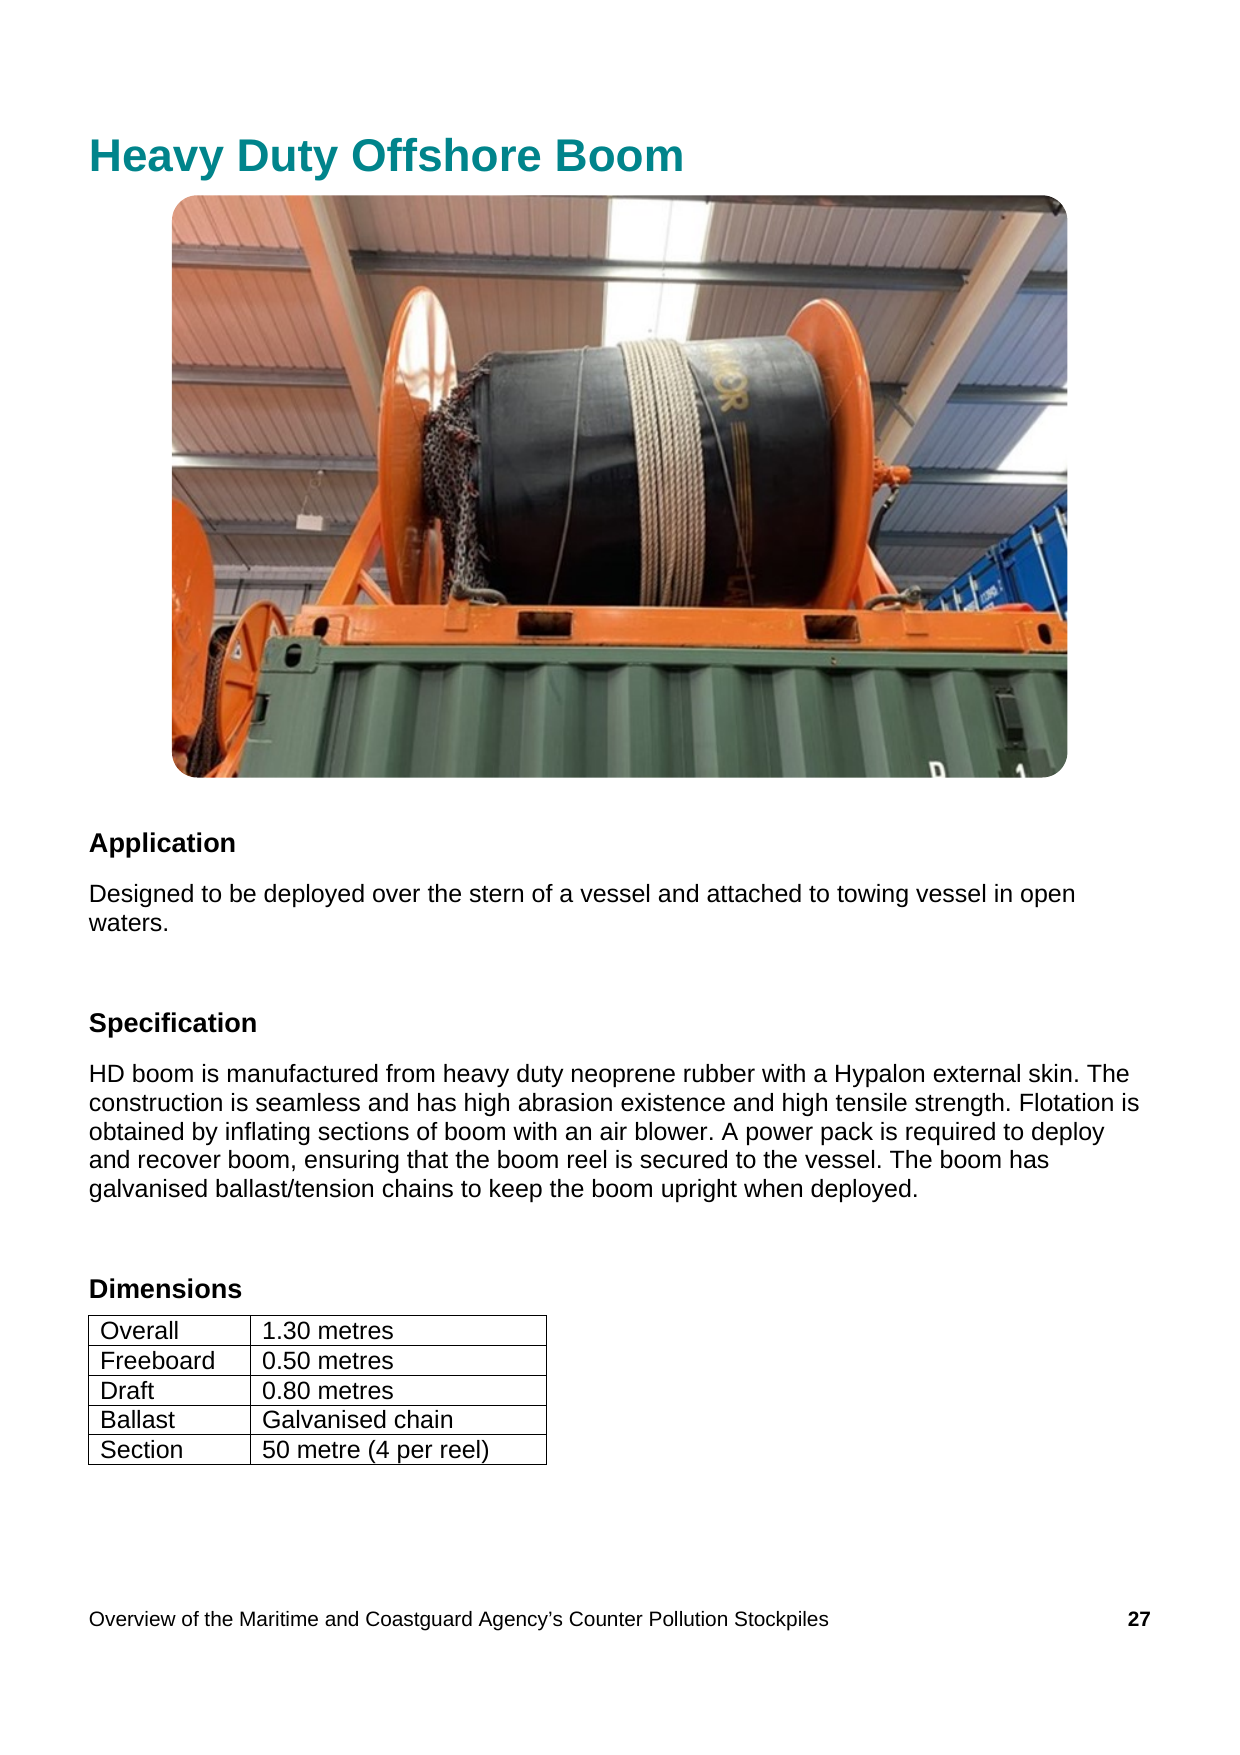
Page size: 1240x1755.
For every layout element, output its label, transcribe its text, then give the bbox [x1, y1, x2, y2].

text Designed to be deployed over the stern of a vessel and attached to towing vessel in open waters. [89, 879, 1151, 937]
table_cell Ballast [89, 1406, 250, 1434]
subtitle Specification [89, 1007, 1151, 1038]
text HD boom is manufactured from heavy duty neoprene rubber with a Hypalon external skin. The construction is seamless and has high abrasion existence and high tensile strength. Flotation is obtained by inflating sections of boom with an air blower. A power pack is required to deploy and recover boom, ensuring that the boom reel is secured to the vessel. The boom has galvanised ballast/tension chains to keep the boom upright when deployed. [89, 1059, 1151, 1203]
table_cell 0.80 metres [251, 1376, 546, 1404]
subtitle Dimensions [89, 1273, 1151, 1305]
table_cell 50 metre (4 per reel) [251, 1435, 546, 1464]
table_cell 0.50 metres [251, 1346, 546, 1375]
table_cell Galvanised chain [251, 1406, 546, 1434]
table_cell Draft [89, 1376, 250, 1404]
subtitle Heavy Duty Offshore Boom [89, 128, 1151, 181]
table_cell Section [89, 1435, 250, 1464]
subtitle Application [89, 827, 1151, 858]
table_header Overall [89, 1316, 250, 1345]
table_cell Freeboard [89, 1346, 250, 1375]
table_header 1.30 metres [251, 1316, 546, 1345]
